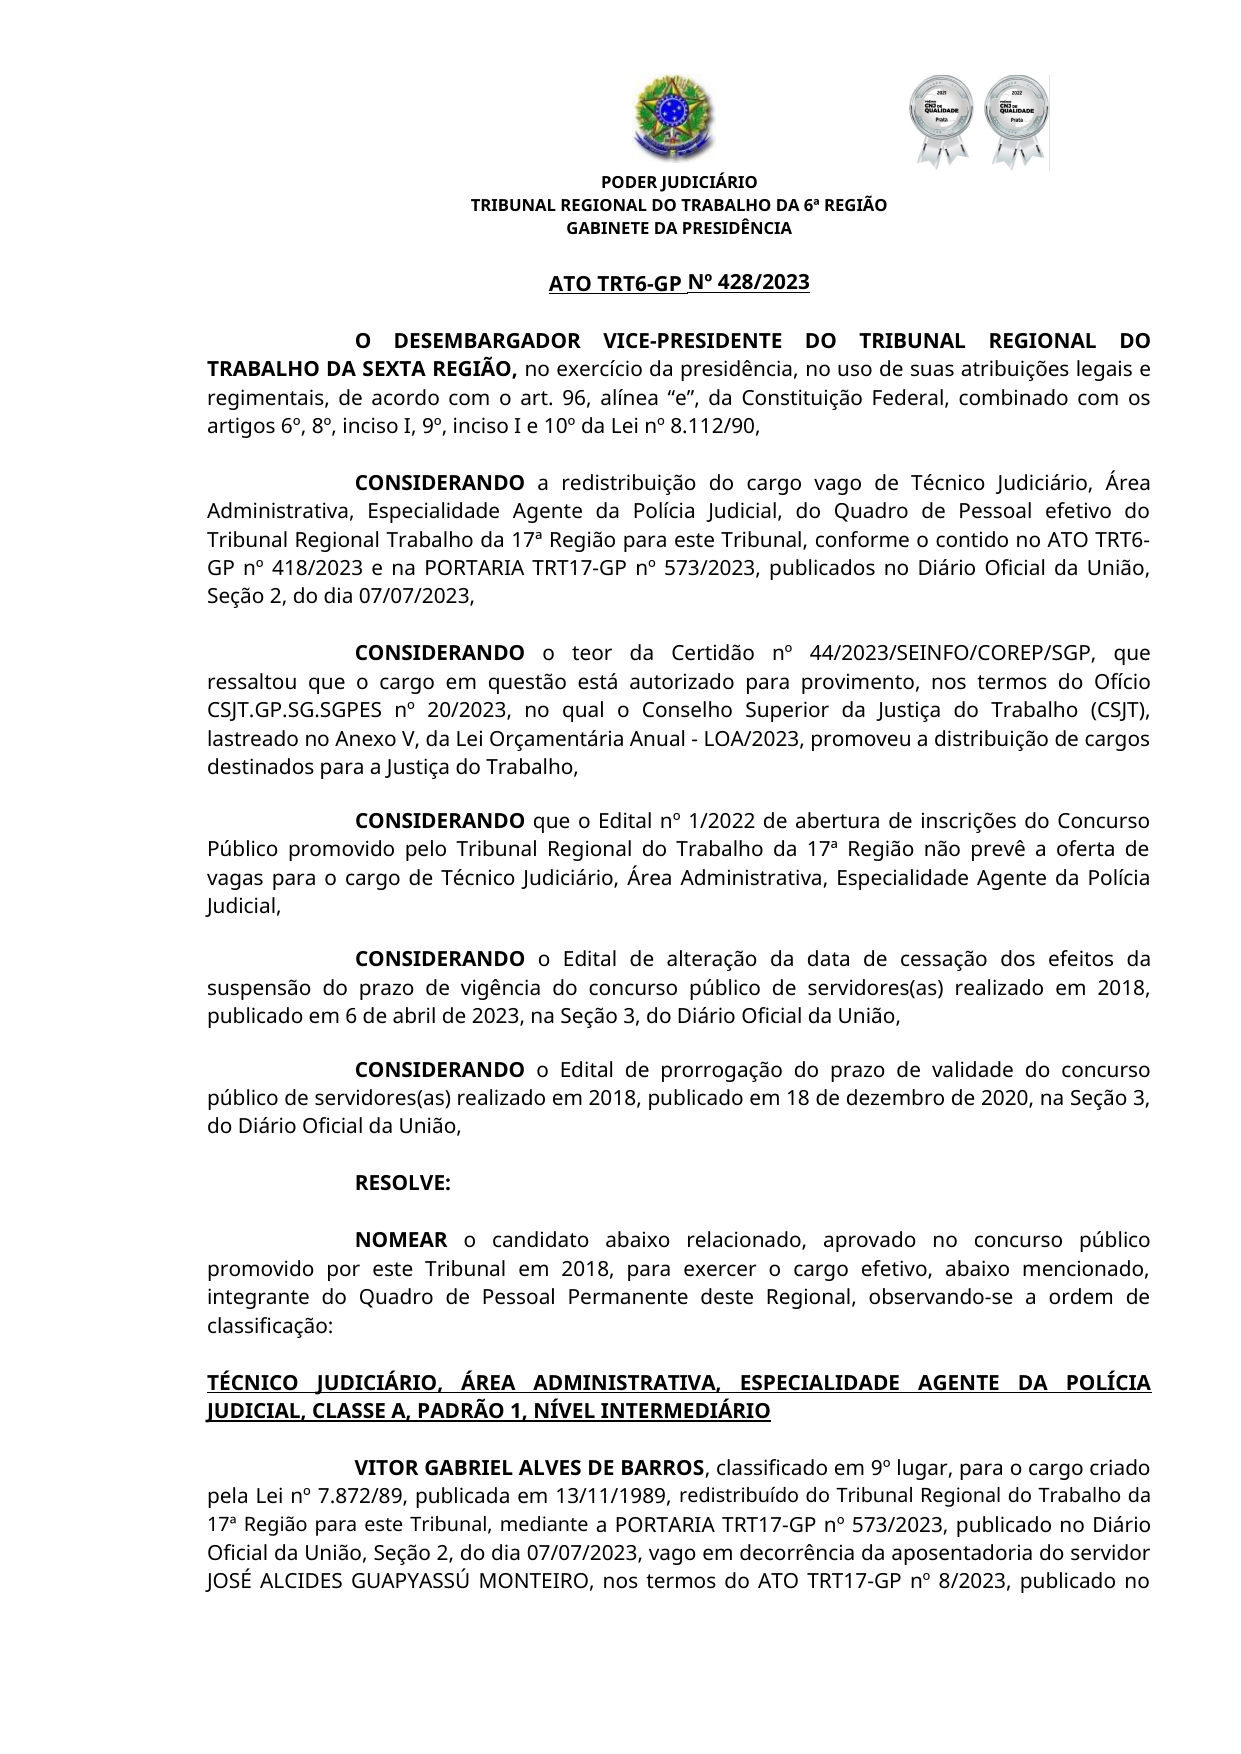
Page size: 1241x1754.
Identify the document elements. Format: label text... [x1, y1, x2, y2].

subtitle ATO TRT6-GP Nº 428/2023 [207, 267, 1152, 297]
picture [895, 75, 1052, 171]
picture [631, 74, 717, 163]
subtitle RESOLVE: [207, 1168, 1152, 1197]
subtitle CONSIDERANDO o Edital de alteração da data de cessação dos efeitos da suspensão do prazo de vigência do concurso público de servidores(as) realizado em 2018, publicado em 6 de abril de 2023, na Seção 3, do Diário Oficial da União, [207, 944, 1152, 1030]
subtitle CONSIDERANDO o Edital de prorrogação do prazo de validade do concurso público de servidores(as) realizado em 2018, publicado em 18 de dezembro de 2020, na Seção 3, do Diário Oficial da União, [207, 1055, 1152, 1140]
subtitle TÉCNICO JUDICIÁRIO, ÁREA ADMINISTRATIVA, ESPECIALIDADE AGENTE DA POLÍCIA [207, 1368, 1152, 1392]
subtitle NOMEAR o candidato abaixo relacionado, aprovado no concurso público promovido por este Tribunal em 2018, para exercer o cargo efetivo, abaixo mencionado, integrante do Quadro de Pessoal Permanente deste Regional, observando-se a ordem de classificação: [207, 1225, 1152, 1339]
subtitle CONSIDERANDO a redistribuição do cargo vago de Técnico Judiciário, Área Administrativa, Especialidade Agente da Polícia Judicial, do Quadro de Pessoal efetivo do Tribunal Regional Trabalho da 17ª Região para este Tribunal, conforme o contido no ATO TRT6-GP nº 418/2023 e na PORTARIA TRT17-GP nº 573/2023, publicados no Diário Oficial da União, Seção 2, do dia 07/07/2023, [207, 468, 1152, 610]
subtitle JUDICIAL, CLASSE A, PADRÃO 1, NÍVEL INTERMEDIÁRIO [207, 1393, 1152, 1424]
subtitle O DESEMBARGADOR VICE-PRESIDENTE DO TRIBUNAL REGIONAL DO TRABALHO DA SEXTA REGIÃO, no exercício da presidência, no uso de suas atribuições legais e regimentais, de acordo com o art. 96, alínea “e”, da Constituição Federal, combinado com os artigos 6º, 8º, inciso I, 9º, inciso I e 10º da Lei nº 8.112/90, [207, 326, 1152, 439]
subtitle VITOR GABRIEL ALVES DE BARROS, classificado em 9º lugar, para o cargo criado pela Lei nº 7.872/89, publicada em 13/11/1989, redistribuído do Tribunal Regional do Trabalho da 17ª Região para este Tribunal, mediante a PORTARIA TRT17-GP nº 573/2023, publicado no Diário Oficial da União, Seção 2, do dia 07/07/2023, vago em decorrência da aposentadoria do servidor JOSÉ ALCIDES GUAPYASSÚ MONTEIRO, nos termos do ATO TRT17-GP nº 8/2023, publicado no [207, 1453, 1152, 1595]
subtitle CONSIDERANDO que o Edital nº 1/2022 de abertura de inscrições do Concurso Público promovido pelo Tribunal Regional do Trabalho da 17ª Região não prevê a oferta de vagas para o cargo de Técnico Judiciário, Área Administrativa, Especialidade Agente da Polícia Judicial, [207, 806, 1152, 919]
subtitle CONSIDERANDO o teor da Certidão nº 44/2023/SEINFO/COREP/SGP, que ressaltou que o cargo em questão está autorizado para provimento, nos termos do Ofício CSJT.GP.SG.SGPES nº 20/2023, no qual o Conselho Superior da Justiça do Trabalho (CSJT), lastreado no Anexo V, da Lei Orçamentária Anual - LOA/2023, promoveu a distribuição de cargos destinados para a Justiça do Trabalho, [207, 638, 1152, 781]
